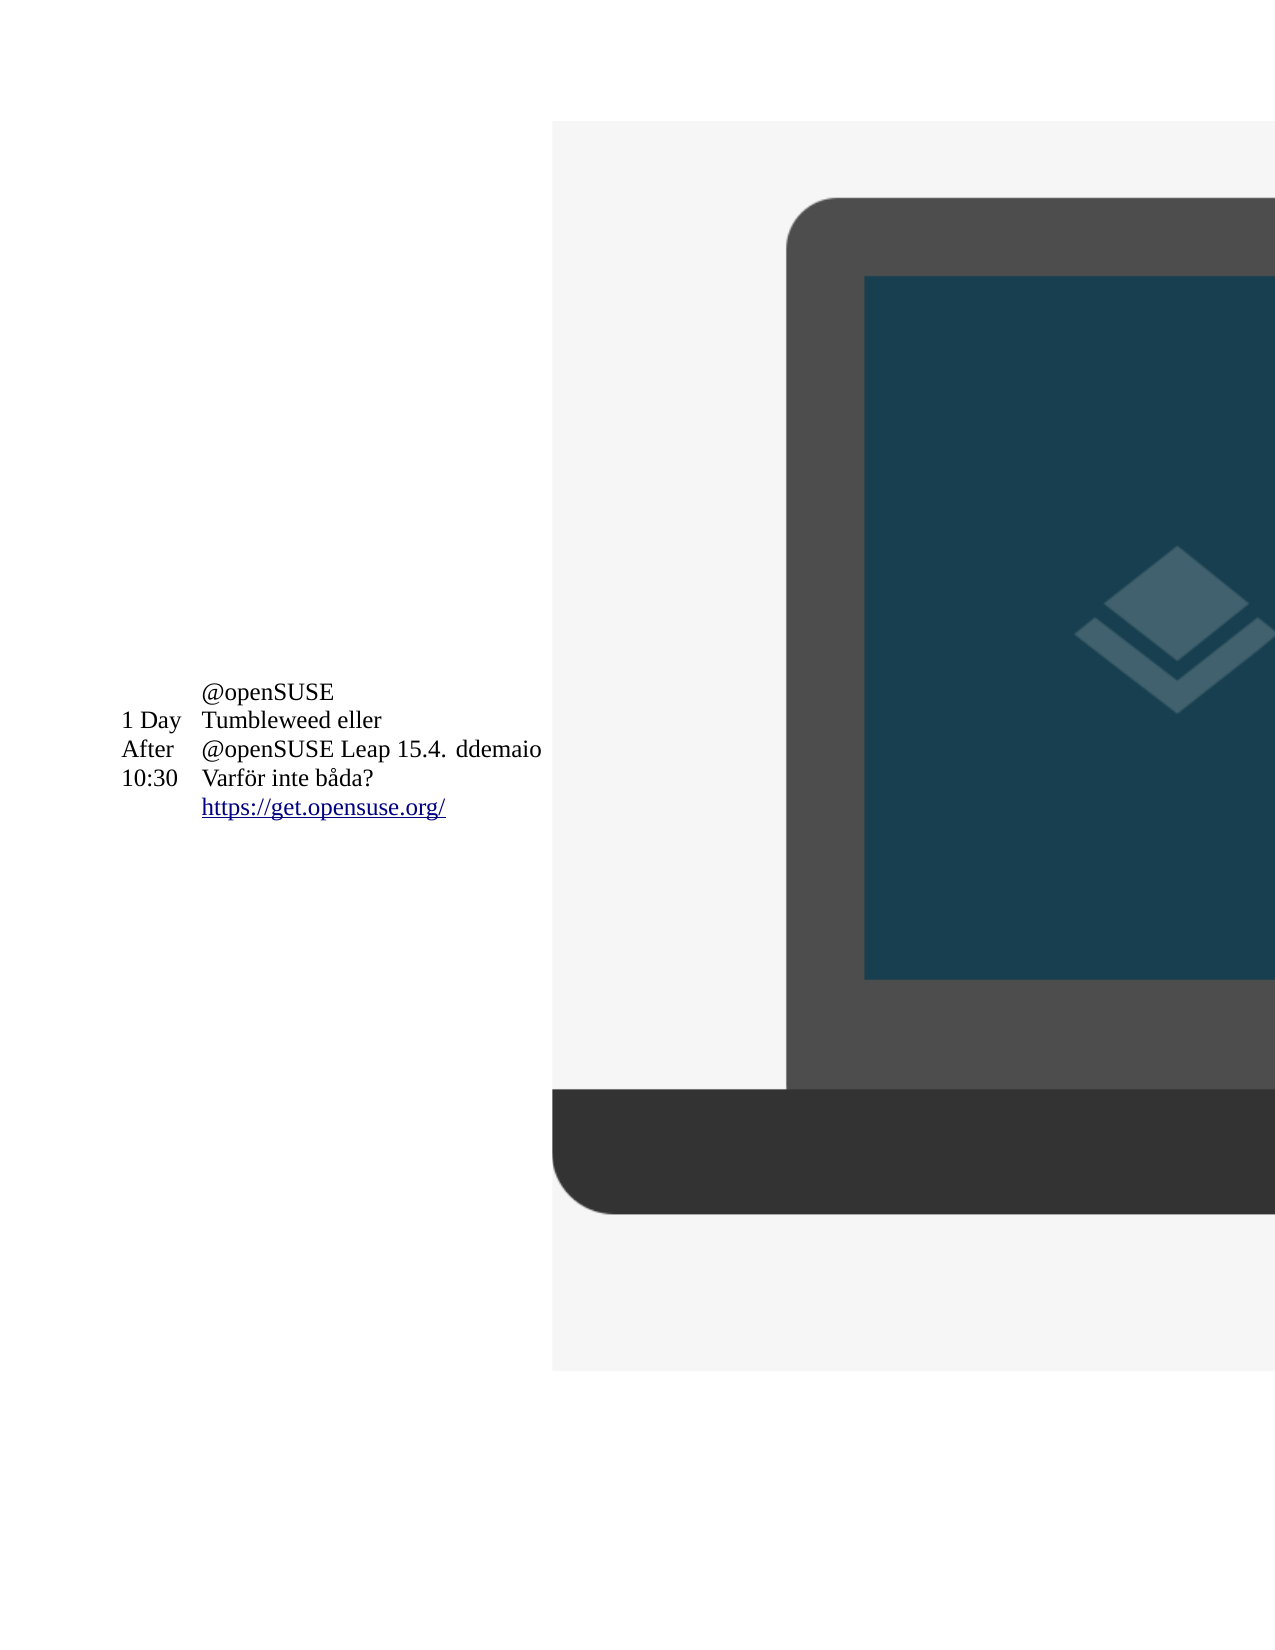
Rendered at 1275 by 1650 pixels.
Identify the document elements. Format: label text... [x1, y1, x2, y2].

table_cell 1 Day After 10:30 [118, 118, 198, 1379]
picture [552, 121, 1275, 1371]
table_cell [550, 118, 1275, 1379]
table_cell @openSUSE Tumbleweed eller @openSUSE Leap 15.4. Varför inte båda? https://get.opensuse.org/ [199, 118, 453, 1379]
table_cell ddemaio [453, 118, 549, 1379]
